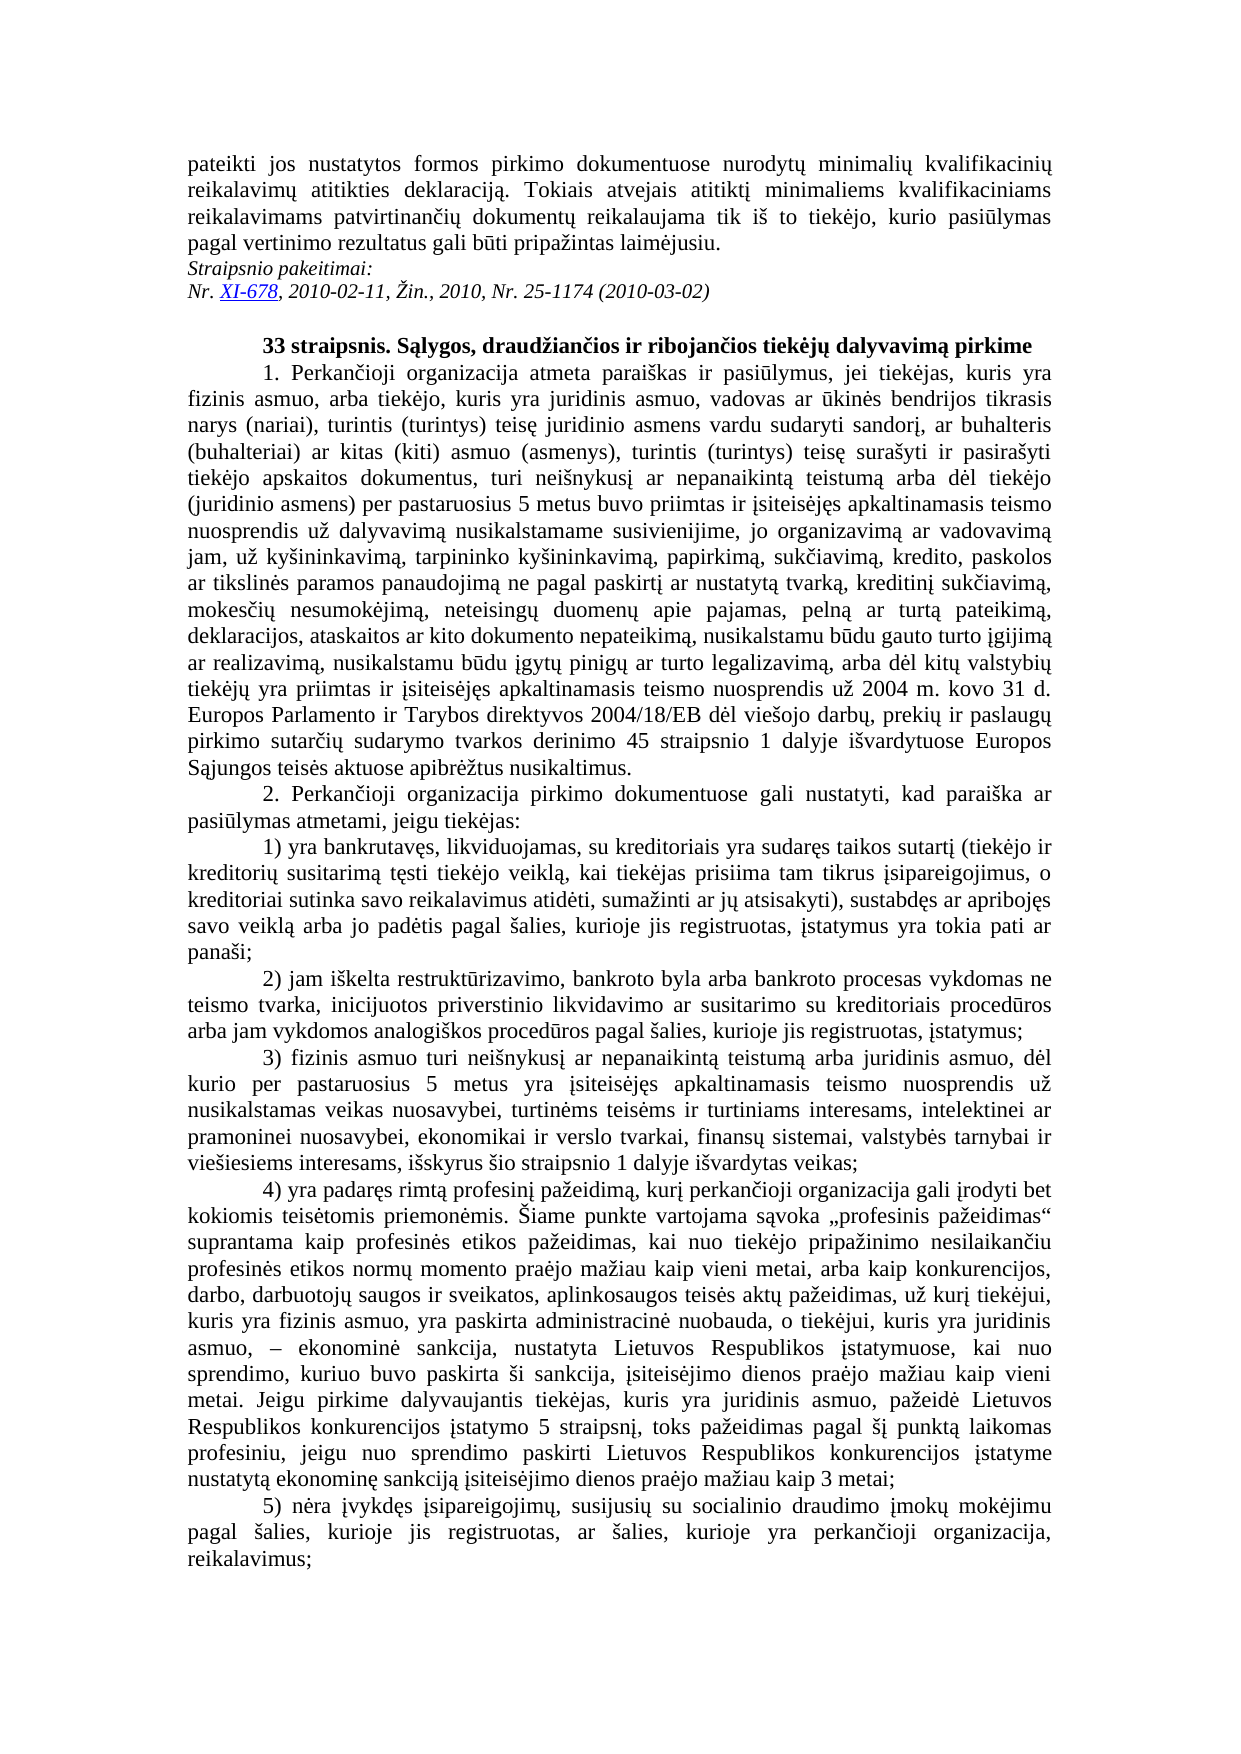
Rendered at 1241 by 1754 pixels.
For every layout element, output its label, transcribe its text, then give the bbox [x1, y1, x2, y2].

text 2) jam iškelta restruktūrizavimo, bankroto byla arba bankroto procesas vykdomas ne teismo tvarka, inicijuotos priverstinio likvidavimo ar susitarimo su kreditoriais procedūros arba jam vykdomos analogiškos procedūros pagal šalies, kurioje jis registruotas, įstatymus; [187, 965, 1053, 1044]
text pateikti jos nustatytos formos pirkimo dokumentuose nurodytų minimalių kvalifikacinių reikalavimų atitikties deklaraciją. Tokiais atvejais atitiktį minimaliems kvalifikaciniams reikalavimams patvirtinančių dokumentų reikalaujama tik iš to tiekėjo, kurio pasiūlymas pagal vertinimo rezultatus gali būti pripažintas laimėjusiu. [187, 150, 1053, 255]
text 5) nėra įvykdęs įsipareigojimų, susijusių su socialinio draudimo įmokų mokėjimu pagal šalies, kurioje jis registruotas, ar šalies, kurioje yra perkančioji organizacija, reikalavimus; [187, 1492, 1053, 1571]
text Nr. XI-678, 2010-02-11, Žin., 2010, Nr. 25-1174 (2010-03-02) [187, 279, 1053, 303]
text 1. Perkančioji organizacija atmeta paraiškas ir pasiūlymus, jei tiekėjas, kuris yra fizinis asmuo, arba tiekėjo, kuris yra juridinis asmuo, vadovas ar ūkinės bendrijos tikrasis narys (nariai), turintis (turintys) teisę juridinio asmens vardu sudaryti sandorį, ar buhalteris (buhalteriai) ar kitas (kiti) asmuo (asmenys), turintis (turintys) teisę surašyti ir pasirašyti tiekėjo apskaitos dokumentus, turi neišnykusį ar nepanaikintą teistumą arba dėl tiekėjo (juridinio asmens) per pastaruosius 5 metus buvo priimtas ir įsiteisėjęs apkaltinamasis teismo nuosprendis už dalyvavimą nusikalstamame susivienijime, jo organizavimą ar vadovavimą jam, už kyšininkavimą, tarpininko kyšininkavimą, papirkimą, sukčiavimą, kredito, paskolos ar tikslinės paramos panaudojimą ne pagal paskirtį ar nustatytą tvarką, kreditinį sukčiavimą, mokesčių nesumokėjimą, neteisingų duomenų apie pajamas, pelną ar turtą pateikimą, deklaracijos, ataskaitos ar kito dokumento nepateikimą, nusikalstamu būdu gauto turto įgijimą ar realizavimą, nusikalstamu būdu įgytų pinigų ar turto legalizavimą, arba dėl kitų valstybių tiekėjų yra priimtas ir įsiteisėjęs apkaltinamasis teismo nuosprendis už 2004 m. kovo 31 d. Europos Parlamento ir Tarybos direktyvos 2004/18/EB dėl viešojo darbų, prekių ir paslaugų pirkimo sutarčių sudarymo tvarkos derinimo 45 straipsnio 1 dalyje išvardytuose Europos Sąjungos teisės aktuose apibrėžtus nusikaltimus. [187, 359, 1053, 780]
text 2. Perkančioji organizacija pirkimo dokumentuose gali nustatyti, kad paraiška ar pasiūlymas atmetami, jeigu tiekėjas: [187, 780, 1053, 833]
text 33 straipsnis. Sąlygos, draudžiančios ir ribojančios tiekėjų dalyvavimą pirkime [262, 332, 1053, 359]
text 4) yra padaręs rimtą profesinį pažeidimą, kurį perkančioji organizacija gali įrodyti bet kokiomis teisėtomis priemonėmis. Šiame punkte vartojama sąvoka „profesinis pažeidimas“ suprantama kaip profesinės etikos pažeidimas, kai nuo tiekėjo pripažinimo nesilaikančiu profesinės etikos normų momento praėjo mažiau kaip vieni metai, arba kaip konkurencijos, darbo, darbuotojų saugos ir sveikatos, aplinkosaugos teisės aktų pažeidimas, už kurį tiekėjui, kuris yra fizinis asmuo, yra paskirta administracinė nuobauda, o tiekėjui, kuris yra juridinis asmuo, – ekonominė sankcija, nustatyta Lietuvos Respublikos įstatymuose, kai nuo sprendimo, kuriuo buvo paskirta ši sankcija, įsiteisėjimo dienos praėjo mažiau kaip vieni metai. Jeigu pirkime dalyvaujantis tiekėjas, kuris yra juridinis asmuo, pažeidė Lietuvos Respublikos konkurencijos įstatymo 5 straipsnį, toks pažeidimas pagal šį punktą laikomas profesiniu, jeigu nuo sprendimo paskirti Lietuvos Respublikos konkurencijos įstatyme nustatytą ekonominę sankciją įsiteisėjimo dienos praėjo mažiau kaip 3 metai; [187, 1176, 1053, 1492]
text Straipsnio pakeitimai: [187, 255, 1053, 279]
text 3) fizinis asmuo turi neišnykusį ar nepanaikintą teistumą arba juridinis asmuo, dėl kurio per pastaruosius 5 metus yra įsiteisėjęs apkaltinamasis teismo nuosprendis už nusikalstamas veikas nuosavybei, turtinėms teisėms ir turtiniams interesams, intelektinei ar pramoninei nuosavybei, ekonomikai ir verslo tvarkai, finansų sistemai, valstybės tarnybai ir viešiesiems interesams, išskyrus šio straipsnio 1 dalyje išvardytas veikas; [187, 1044, 1053, 1176]
text 1) yra bankrutavęs, likviduojamas, su kreditoriais yra sudaręs taikos sutartį (tiekėjo ir kreditorių susitarimą tęsti tiekėjo veiklą, kai tiekėjas prisiima tam tikrus įsipareigojimus, o kreditoriai sutinka savo reikalavimus atidėti, sumažinti ar jų atsisakyti), sustabdęs ar apribojęs savo veiklą arba jo padėtis pagal šalies, kurioje jis registruotas, įstatymus yra tokia pati ar panaši; [187, 833, 1053, 965]
